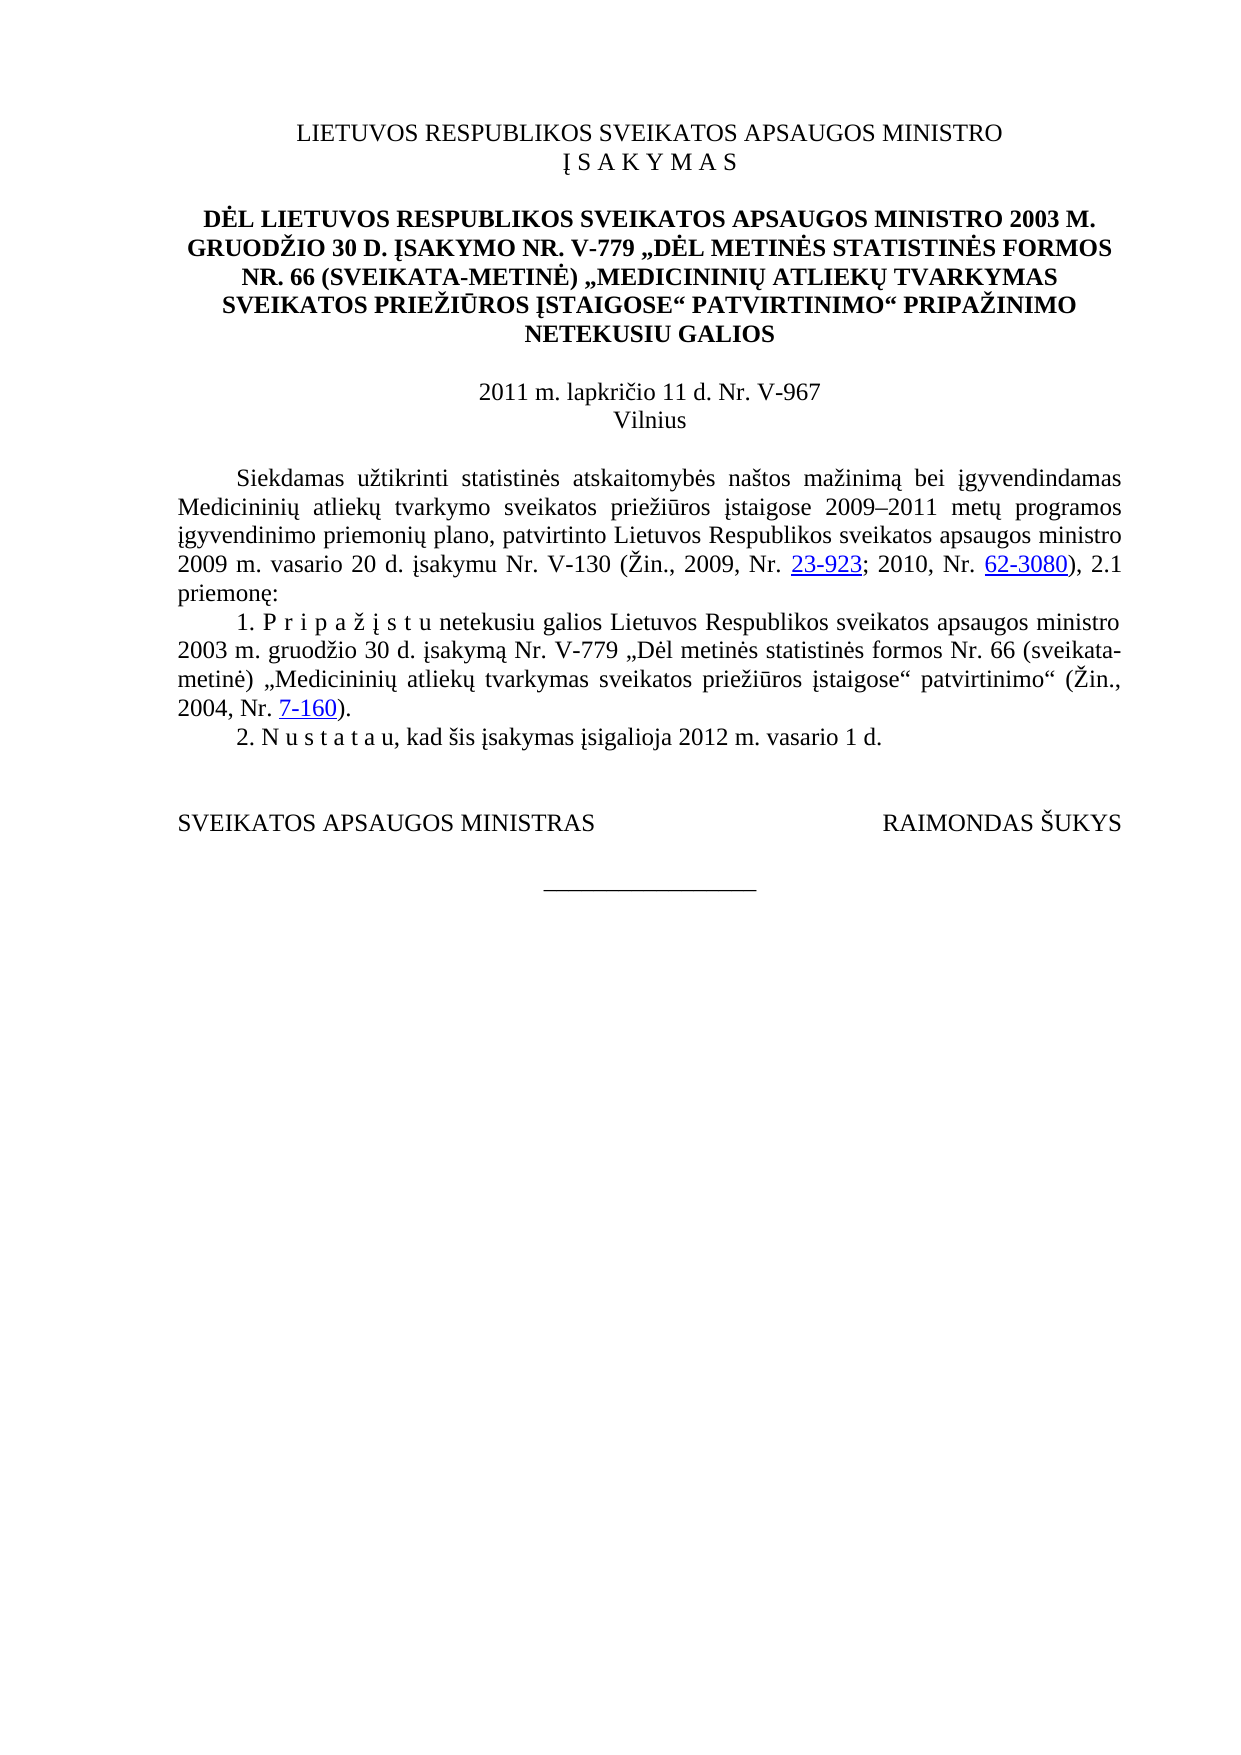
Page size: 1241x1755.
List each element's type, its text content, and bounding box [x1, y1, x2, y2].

text 2. N u s t a t a u, kad šis įsakymas įsigalioja 2012 m. vasario 1 d. [177, 722, 1122, 751]
text DĖL LIETUVOS RESPUBLIKOS SVEIKATOS APSAUGOS MINISTRO 2003 M. GRUODŽIO 30 D. ĮSAKYMO Nr. V-779 „DĖL METINĖS STATISTINĖS FORMOS Nr. 66 (SVEIKATA-METINĖ) „MEDICININIŲ ATLIEKŲ TVARKYMAS SVEIKATOS PRIEŽIŪROS ĮSTAIGOSE“ PATVIRTINIMO“ PRIPAŽINIMO NETEKUSIU GALIOS [177, 204, 1122, 348]
text SVEIKATOS APSAUGOS MINISTRAS RAIMONDAS ŠUKYS [177, 808, 1122, 837]
text Į S A K Y M A S [177, 147, 1122, 176]
text Vilnius [177, 406, 1122, 434]
text Siekdamas užtikrinti statistinės atskaitomybės naštos mažinimą bei įgyvendindamas Medicininių atliekų tvarkymo sveikatos priežiūros įstaigose 2009–2011 metų programos įgyvendinimo priemonių plano, patvirtinto Lietuvos Respublikos sveikatos apsaugos ministro 2009 m. vasario 20 d. įsakymu Nr. V-130 (Žin., 2009, Nr. 23-923; 2010, Nr. 62-3080), 2.1 priemonę: [177, 463, 1122, 607]
text LIETUVOS RESPUBLIKOS SVEIKATOS APSAUGOS MINISTRO [177, 118, 1122, 147]
text 1. P r i p a ž į s t u netekusiu galios Lietuvos Respublikos sveikatos apsaugos ministro 2003 m. gruodžio 30 d. įsakymą Nr. V-779 „Dėl metinės statistinės formos Nr. 66 (sveikata-metinė) „Medicininių atliekų tvarkymas sveikatos priežiūros įstaigose“ patvirtinimo“ (Žin., 2004, Nr. 7-160). [177, 607, 1122, 722]
text 2011 m. lapkričio 11 d. Nr. V-967 [177, 377, 1122, 406]
text _________________ [177, 866, 1122, 894]
